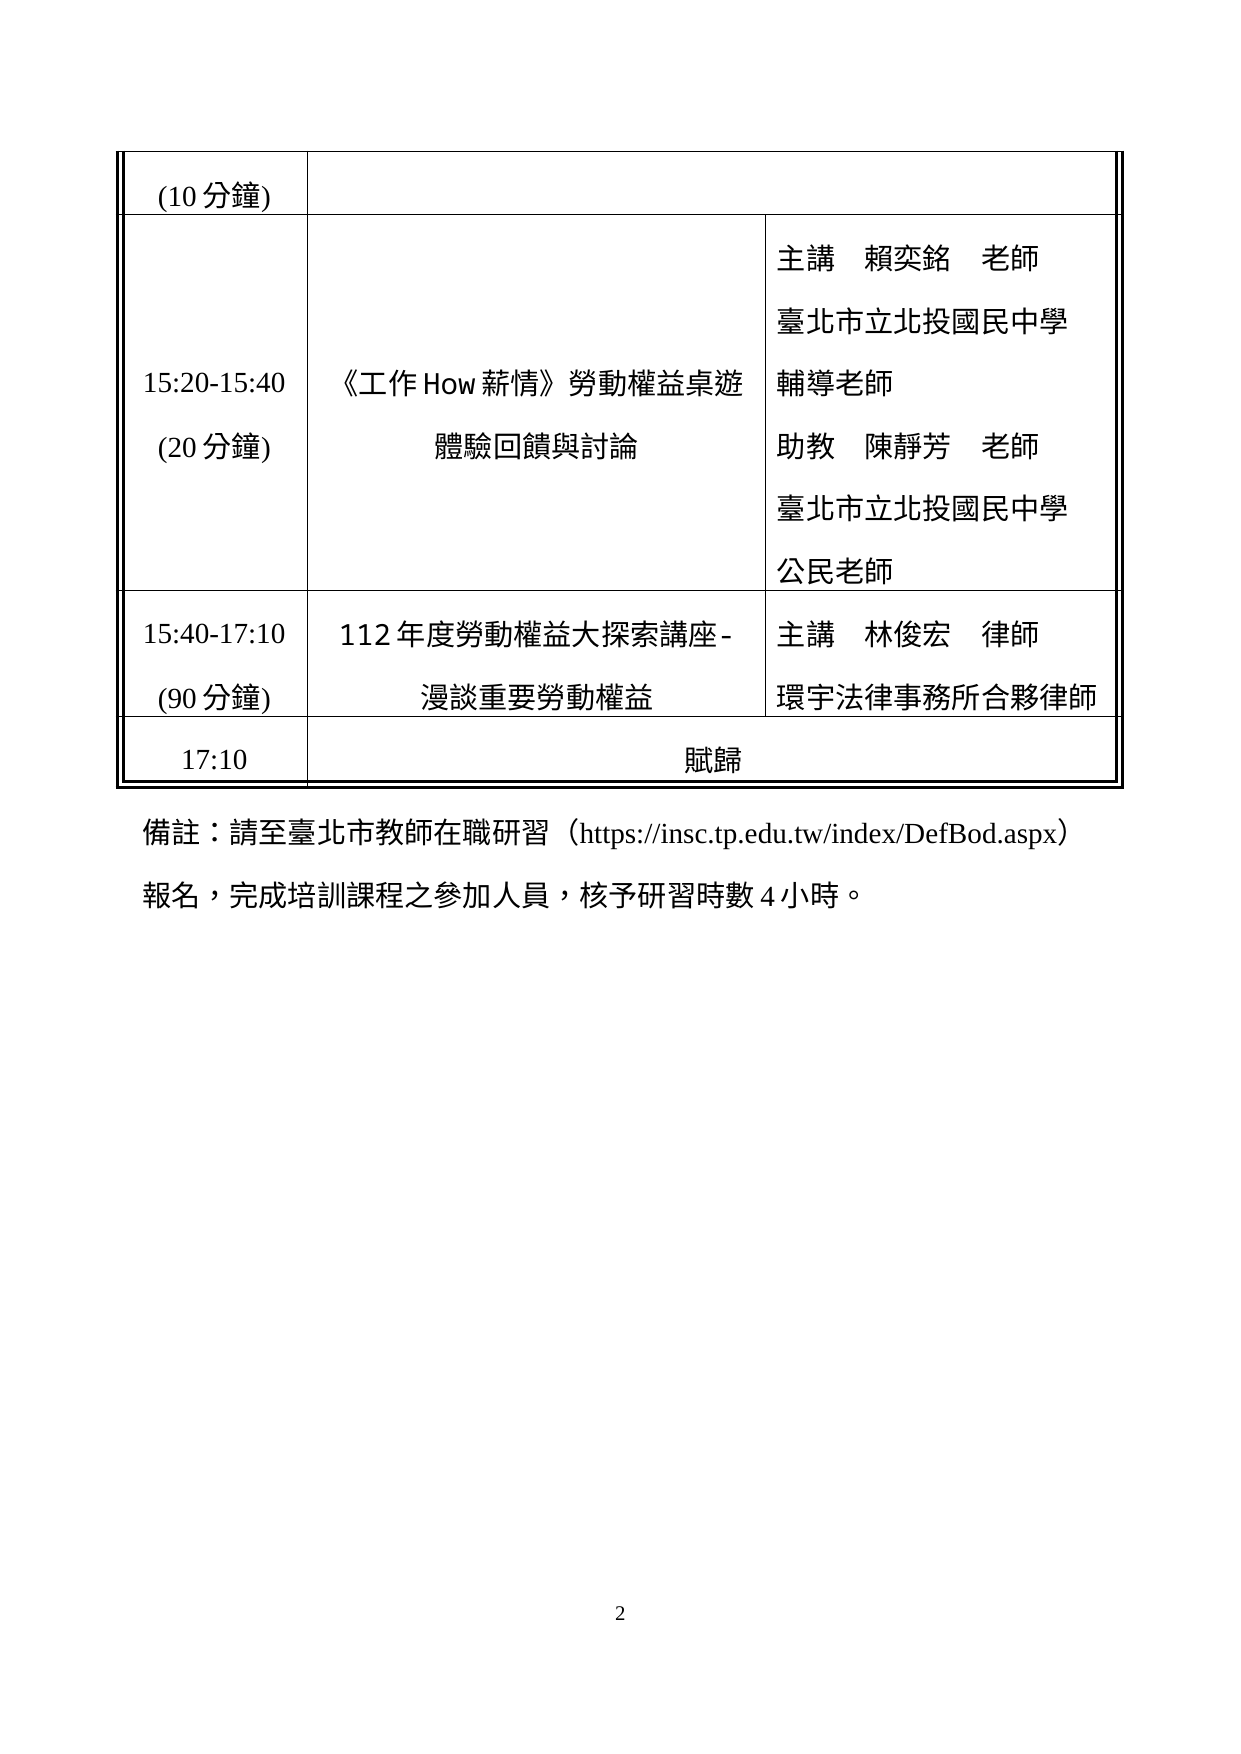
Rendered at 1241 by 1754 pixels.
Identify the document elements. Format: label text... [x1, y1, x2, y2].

table_cell [308, 152, 1115, 214]
text 備註：請至臺北市教師在職研習（https://insc.tp.edu.tw/index/DefBod.aspx）報名，完成培訓課程之參加人員，核予研習時數4小時。 [142, 789, 1098, 914]
table_cell 17:10 [125, 717, 307, 780]
table_cell 112年度勞動權益大探索講座- 漫談重要勞動權益 [308, 591, 765, 716]
table_cell 15:40-17:10 (90分鐘) [125, 591, 307, 716]
table_cell 主講 林俊宏 律師 環宇法律事務所合夥律師 [766, 591, 1115, 716]
table_cell 賦歸 [308, 717, 1115, 780]
table_cell (10分鐘) [125, 152, 307, 214]
table_cell 主講 賴奕銘 老師 臺北市立北投國民中學 輔導老師 助教 陳靜芳 老師 臺北市立北投國民中學 公民老師 [766, 215, 1115, 590]
table_cell 《工作How薪情》勞動權益桌遊 體驗回饋與討論 [308, 215, 765, 590]
table_cell 15:20-15:40 (20分鐘) [125, 215, 307, 590]
